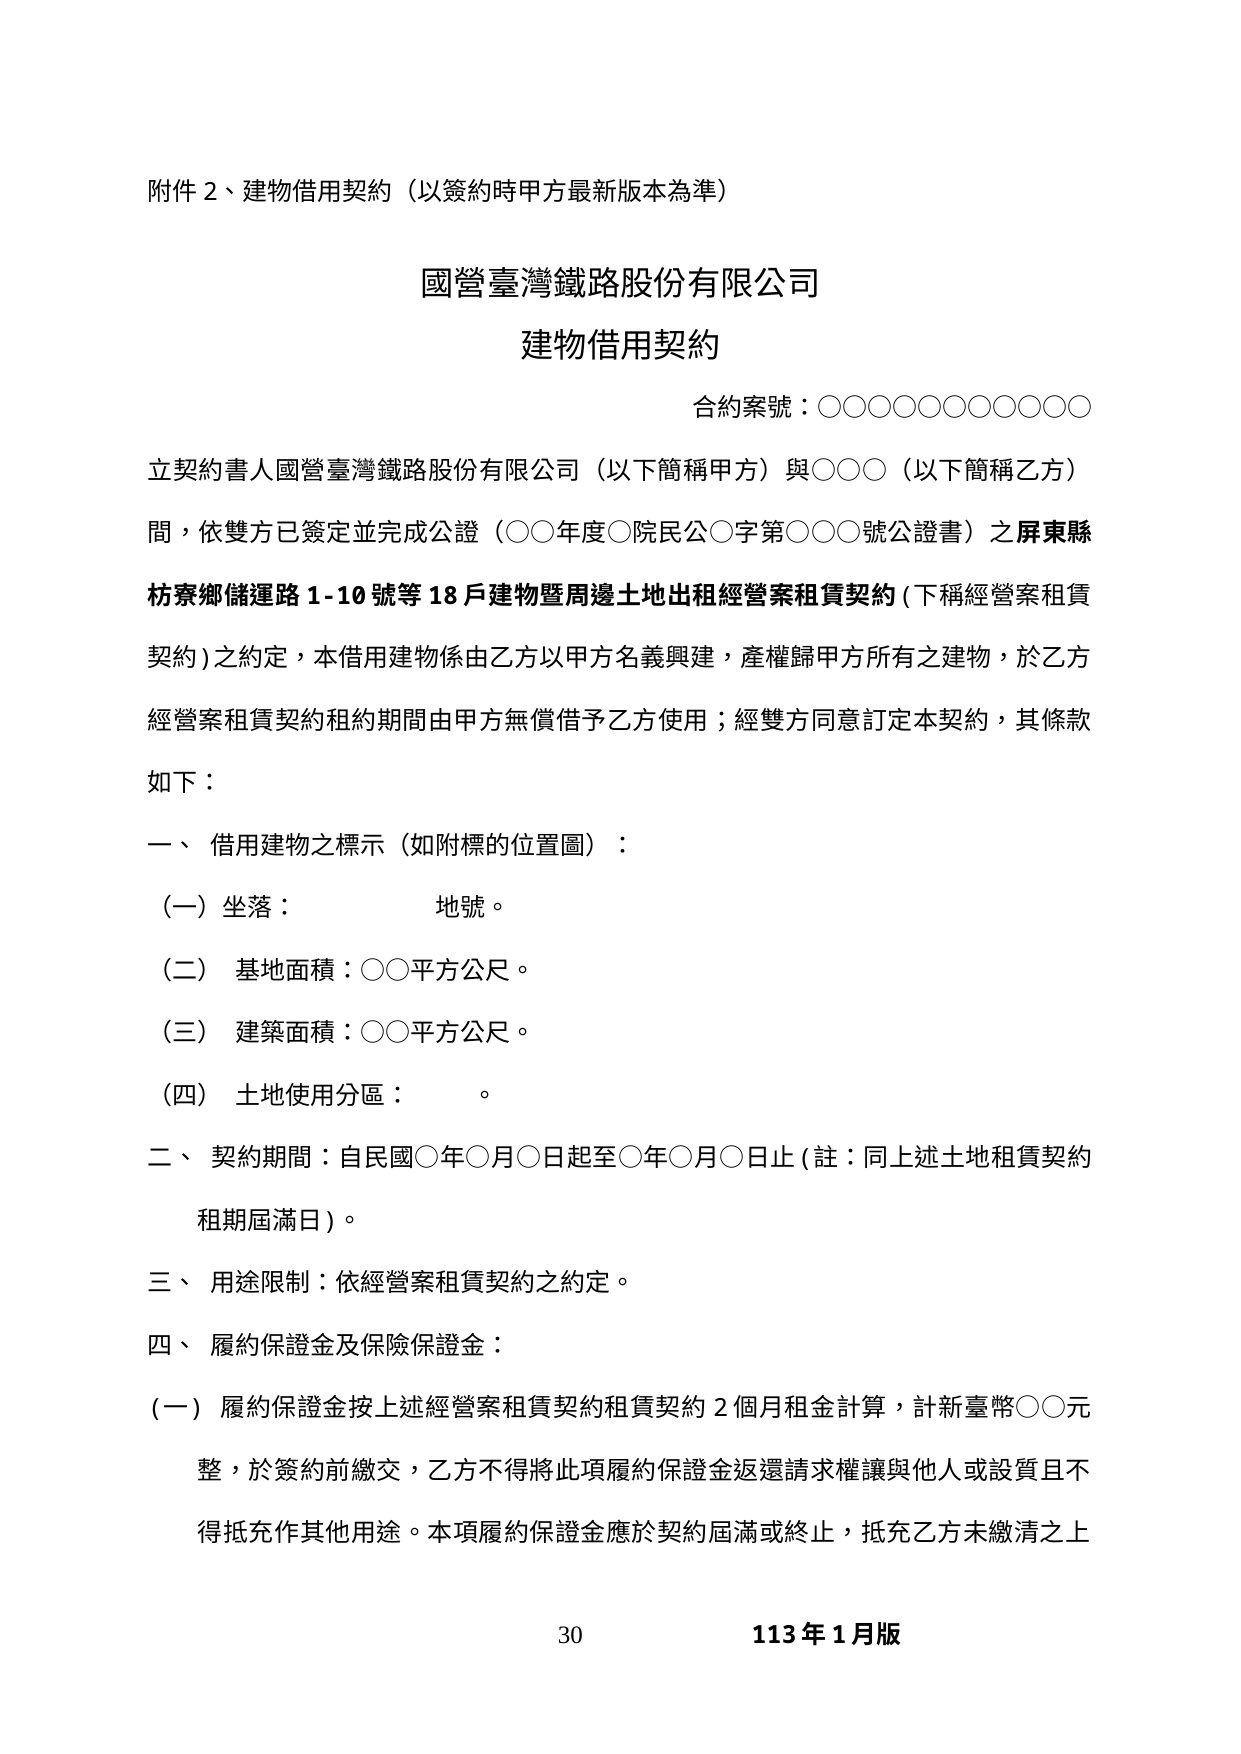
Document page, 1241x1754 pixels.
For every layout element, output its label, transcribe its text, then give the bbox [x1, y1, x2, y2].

text （二） 基地面積：○○平方公尺。 [148, 927, 1092, 989]
text 合約案號：○○○○○○○○○○○ [148, 364, 1092, 427]
text 一、 借用建物之標示（如附標的位置圖）： [148, 802, 1092, 864]
text 建物借用契約 [148, 302, 1092, 364]
text 國營臺灣鐵路股份有限公司 [148, 239, 1092, 302]
text （四） 土地使用分區： 。 [148, 1052, 1092, 1114]
text （一）坐落： 地號。 [148, 864, 1092, 927]
text 四、 履約保證金及保險保證金： [148, 1302, 1092, 1364]
text （三） 建築面積：○○平方公尺。 [148, 989, 1092, 1052]
text 附件2、建物借用契約（以簽約時甲方最新版本為準） [148, 147, 1092, 210]
text (一) 履約保證金按上述經營案租賃契約租賃契約2個月租金計算，計新臺幣○○元整，於簽約前繳交，乙方不得將此項履約保證金返還請求權讓與他人或設質且不得抵充作其他用途。本項履約保證金應於契約屆滿或終止，抵充乙方未繳清之上 [148, 1364, 1092, 1552]
text 三、 用途限制：依經營案租賃契約之約定。 [148, 1239, 1092, 1302]
text 二、 契約期間：自民國○年○月○日起至○年○月○日止(註：同上述土地租賃契約租期屆滿日)。 [148, 1114, 1092, 1239]
text 立契約書人國營臺灣鐵路股份有限公司（以下簡稱甲方）與○○○（以下簡稱乙方）間，依雙方已簽定並完成公證（○○年度○院民公○字第○○○號公證書）之屏東縣枋寮鄉儲運路1-10號等18戶建物暨周邊土地出租經營案租賃契約(下稱經營案租賃契約)之約定，本借用建物係由乙方以甲方名義興建，產權歸甲方所有之建物，於乙方經營案租賃契約租約期間由甲方無償借予乙方使用；經雙方同意訂定本契約，其條款如下： [148, 427, 1092, 802]
